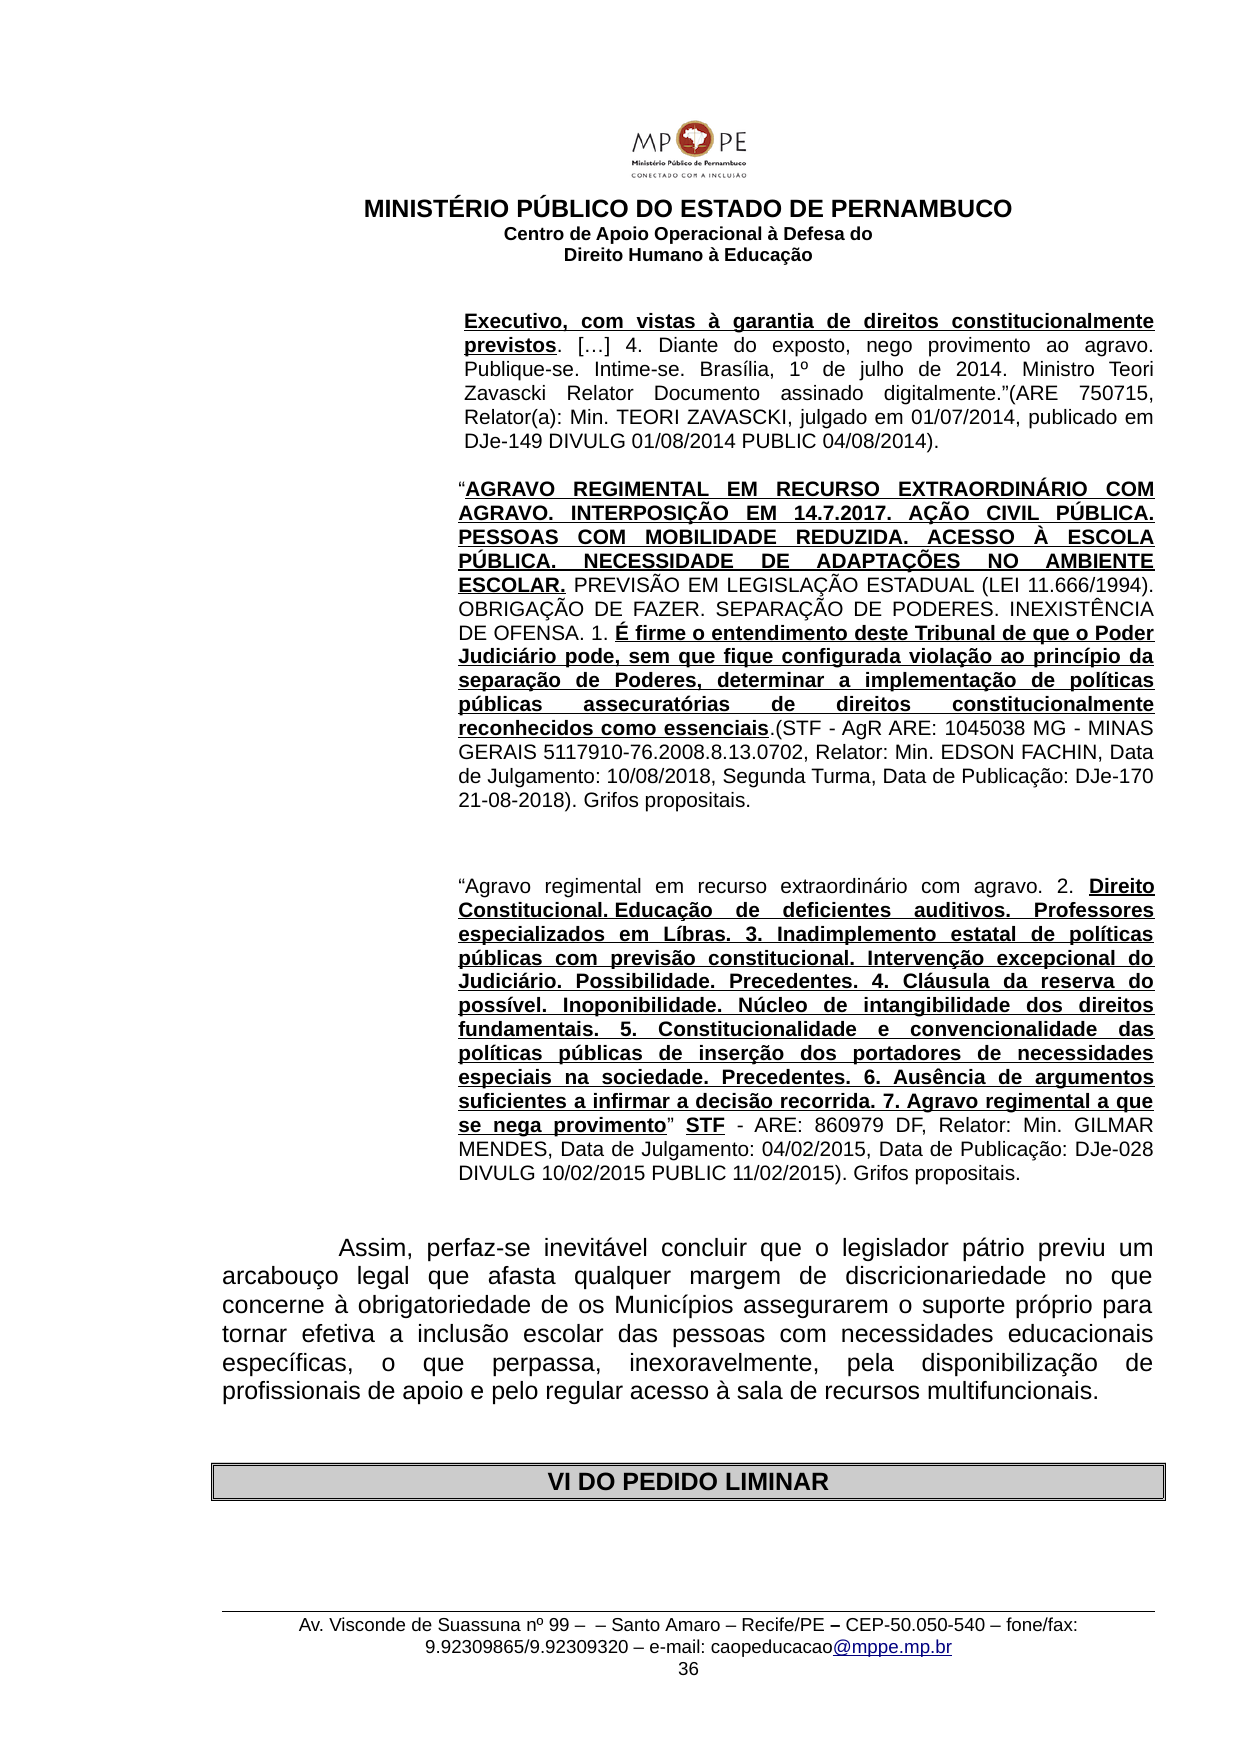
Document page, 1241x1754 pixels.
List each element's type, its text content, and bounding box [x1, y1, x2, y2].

subtitle VI DO PEDIDO LIMINAR [214, 1466, 1163, 1498]
text reconhecidos como essenciais.(STF - AgR ARE: 1045038 MG - MINAS GERAIS 5117910-76.2008.8.13.0702, Relator: Min. EDSON FACHIN, Data de Julgamento: 10/08/2018, Segunda Turma, Data de Publicação: DJe-170 21-08-2018). Grifos propositais. [458, 714, 1155, 812]
text fundamentais. 5. Constitucionalidade e convencionalidade das [458, 1015, 1155, 1038]
text possível. Inoponibilidade. Núcleo de intangibilidade dos direitos [458, 991, 1155, 1014]
text suficientes a infirmar a decisão recorrida. 7. Agravo regimental a que se nega provimento” STF - ARE: 860979 DF, Relator: Min. GILMAR MENDES, Data de Julgamento: 04/02/2015, Data de Publicação: DJe-028 DIVULG 10/02/2015 PUBLIC 11/02/2015). Grifos propositais. [458, 1087, 1155, 1185]
picture [604, 103, 773, 194]
text PESSOAS COM MOBILIDADE REDUZIDA. ACESSO À ESCOLA [458, 523, 1155, 546]
text políticas públicas de inserção dos portadores de necessidades especiais na sociedade. Precedentes. 6. Ausência de argumentos [458, 1039, 1155, 1086]
text Assim, perfaz-se inevitável concluir que o legislador pátrio previu um arcabouço legal que afasta qualquer margem de discricionariedade no que concerne à obrigatoriedade de os Municípios assegurarem o suporte próprio para tornar efetiva a inclusão escolar das pessoas com necessidades educacionais específicas, o que perpassa, inexoravelmente, pela disponibilização de profissionais de apoio e pelo regular acesso à sala de recursos multifuncionais. [222, 1232, 1155, 1405]
text especializados em Líbras. 3. Inadimplemento estatal de políticas públicas com previsão constitucional. Intervenção excepcional do [458, 919, 1155, 966]
text Judiciário. Possibilidade. Precedentes. 4. Cláusula da reserva do [458, 967, 1155, 990]
text Executivo, com vistas à garantia de direitos constitucionalmente [464, 309, 1155, 330]
text “Agravo regimental em recurso extraordinário com agravo. 2. Direito Constitucional. Educação de deficientes auditivos. Professores [458, 873, 1155, 918]
text previstos. […] 4. Diante do exposto, nego provimento ao agravo. Publique-se. Intime-se. Brasília, 1º de julho de 2014. Ministro Teori Zavascki Relator Documento assinado digitalmente.”(ARE 750715, Relator(a): Min. TEORI ZAVASCKI, julgado em 01/07/2014, publicado em DJe-149 DIVULG 01/08/2014 PUBLIC 04/08/2014). [464, 331, 1155, 453]
text “AGRAVO REGIMENTAL EM RECURSO EXTRAORDINÁRIO COM AGRAVO. INTERPOSIÇÃO EM 14.7.2017. AÇÃO CIVIL PÚBLICA. [458, 477, 1155, 522]
text PÚBLICA. NECESSIDADE DE ADAPTAÇÕES NO AMBIENTE [458, 547, 1155, 569]
text públicas assecuratórias de direitos constitucionalmente [458, 690, 1155, 713]
text ESCOLAR. PREVISÃO EM LEGISLAÇÃO ESTADUAL (LEI 11.666/1994). OBRIGAÇÃO DE FAZER. SEPARAÇÃO DE PODERES. INEXISTÊNCIA DE OFENSA. 1. É firme o entendimento deste Tribunal de que o Poder Judiciário pode, sem que fique configurada violação ao princípio da separação de Poderes, determinar a implementação de políticas [458, 571, 1155, 689]
